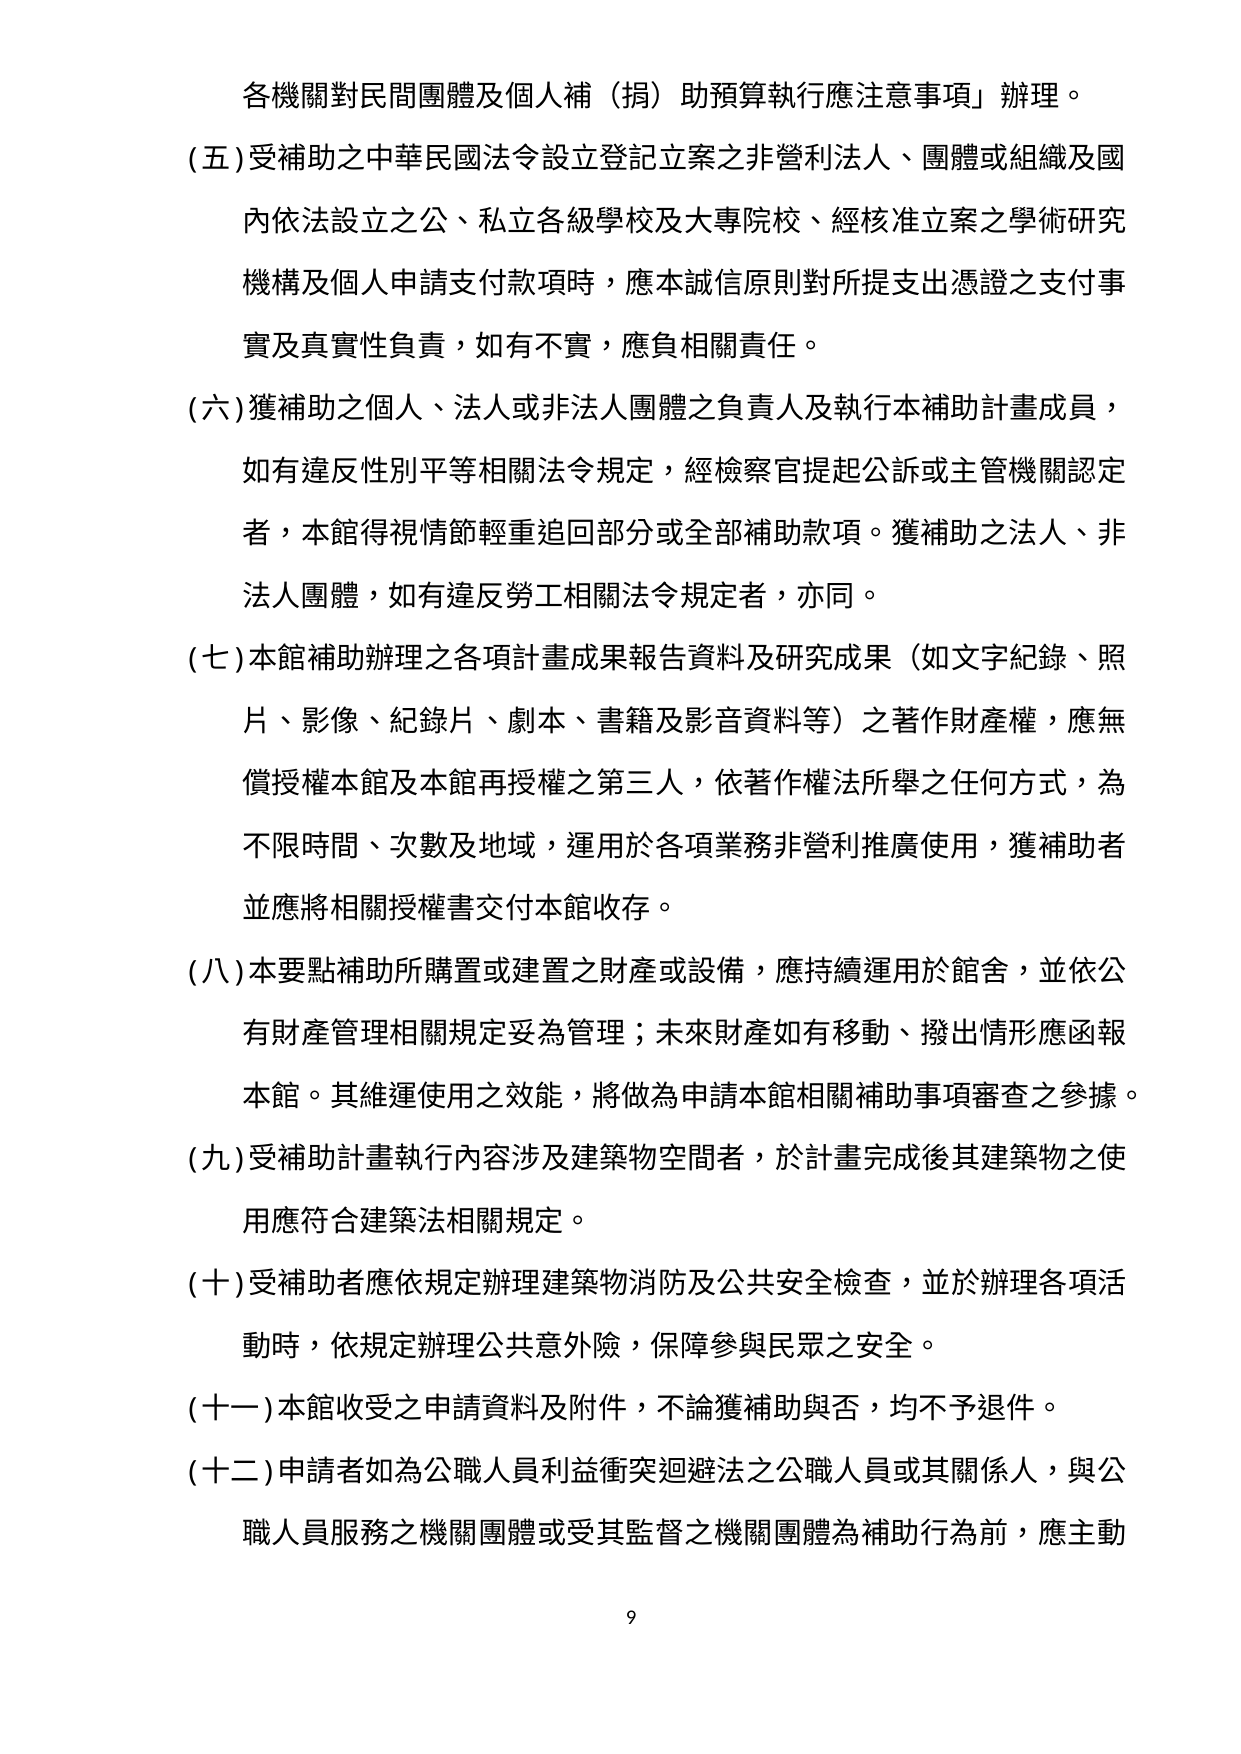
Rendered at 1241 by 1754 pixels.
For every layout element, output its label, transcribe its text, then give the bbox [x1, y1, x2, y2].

text (十一)本館收受之申請資料及附件，不論獲補助與否，均不予退件。 [184, 1364, 1128, 1427]
text (七)本館補助辦理之各項計畫成果報告資料及研究成果（如文字紀錄、照片、影像、紀錄片、劇本、書籍及影音資料等）之著作財產權，應無償授權本館及本館再授權之第三人，依著作權法所舉之任何方式，為不限時間、次數及地域，運用於各項業務非營利推廣使用，獲補助者並應將相關授權書交付本館收存。 [184, 614, 1128, 927]
text (五)受補助之中華民國法令設立登記立案之非營利法人、團體或組織及國內依法設立之公、私立各級學校及大專院校、經核准立案之學術研究機構及個人申請支付款項時，應本誠信原則對所提支出憑證之支付事實及真實性負責，如有不實，應負相關責任。 [184, 114, 1128, 364]
text (八)本要點補助所購置或建置之財產或設備，應持續運用於館舍，並依公有財產管理相關規定妥為管理；未來財產如有移動、撥出情形應函報本館。其維運使用之效能，將做為申請本館相關補助事項審查之參據。 [184, 927, 1128, 1114]
text (九)受補助計畫執行內容涉及建築物空間者，於計畫完成後其建築物之使用應符合建築法相關規定。 [184, 1114, 1128, 1239]
text (十)受補助者應依規定辦理建築物消防及公共安全檢查，並於辦理各項活動時，依規定辦理公共意外險，保障參與民眾之安全。 [184, 1239, 1128, 1364]
text 各機關對民間團體及個人補（捐）助預算執行應注意事項」辦理。 [184, 52, 1128, 114]
text (十二)申請者如為公職人員利益衝突迴避法之公職人員或其關係人，與公職人員服務之機關團體或受其監督之機關團體為補助行為前，應主動於「公職人員利益衝突迴避法第十四條第二項公職人員及關係人身分關係揭露表」內據實表明其身分關係。違反同法第十四條第一項禁止補助及第二項未據實揭露之規定者，將依同法第十八條規定處以罰鍰。是否為該法第三條所定之關係人，請至文化部／政府資訊公開／廉政專區／公職人員利益衝突迴避法專區項下，點選宣導資訊／（十）快速分辨是否為利衝法關係人懶人包。 [184, 1427, 1128, 1552]
text (六)獲補助之個人、法人或非法人團體之負責人及執行本補助計畫成員，如有違反性別平等相關法令規定，經檢察官提起公訴或主管機關認定者，本館得視情節輕重追回部分或全部補助款項。獲補助之法人、非法人團體，如有違反勞工相關法令規定者，亦同。 [184, 364, 1128, 614]
